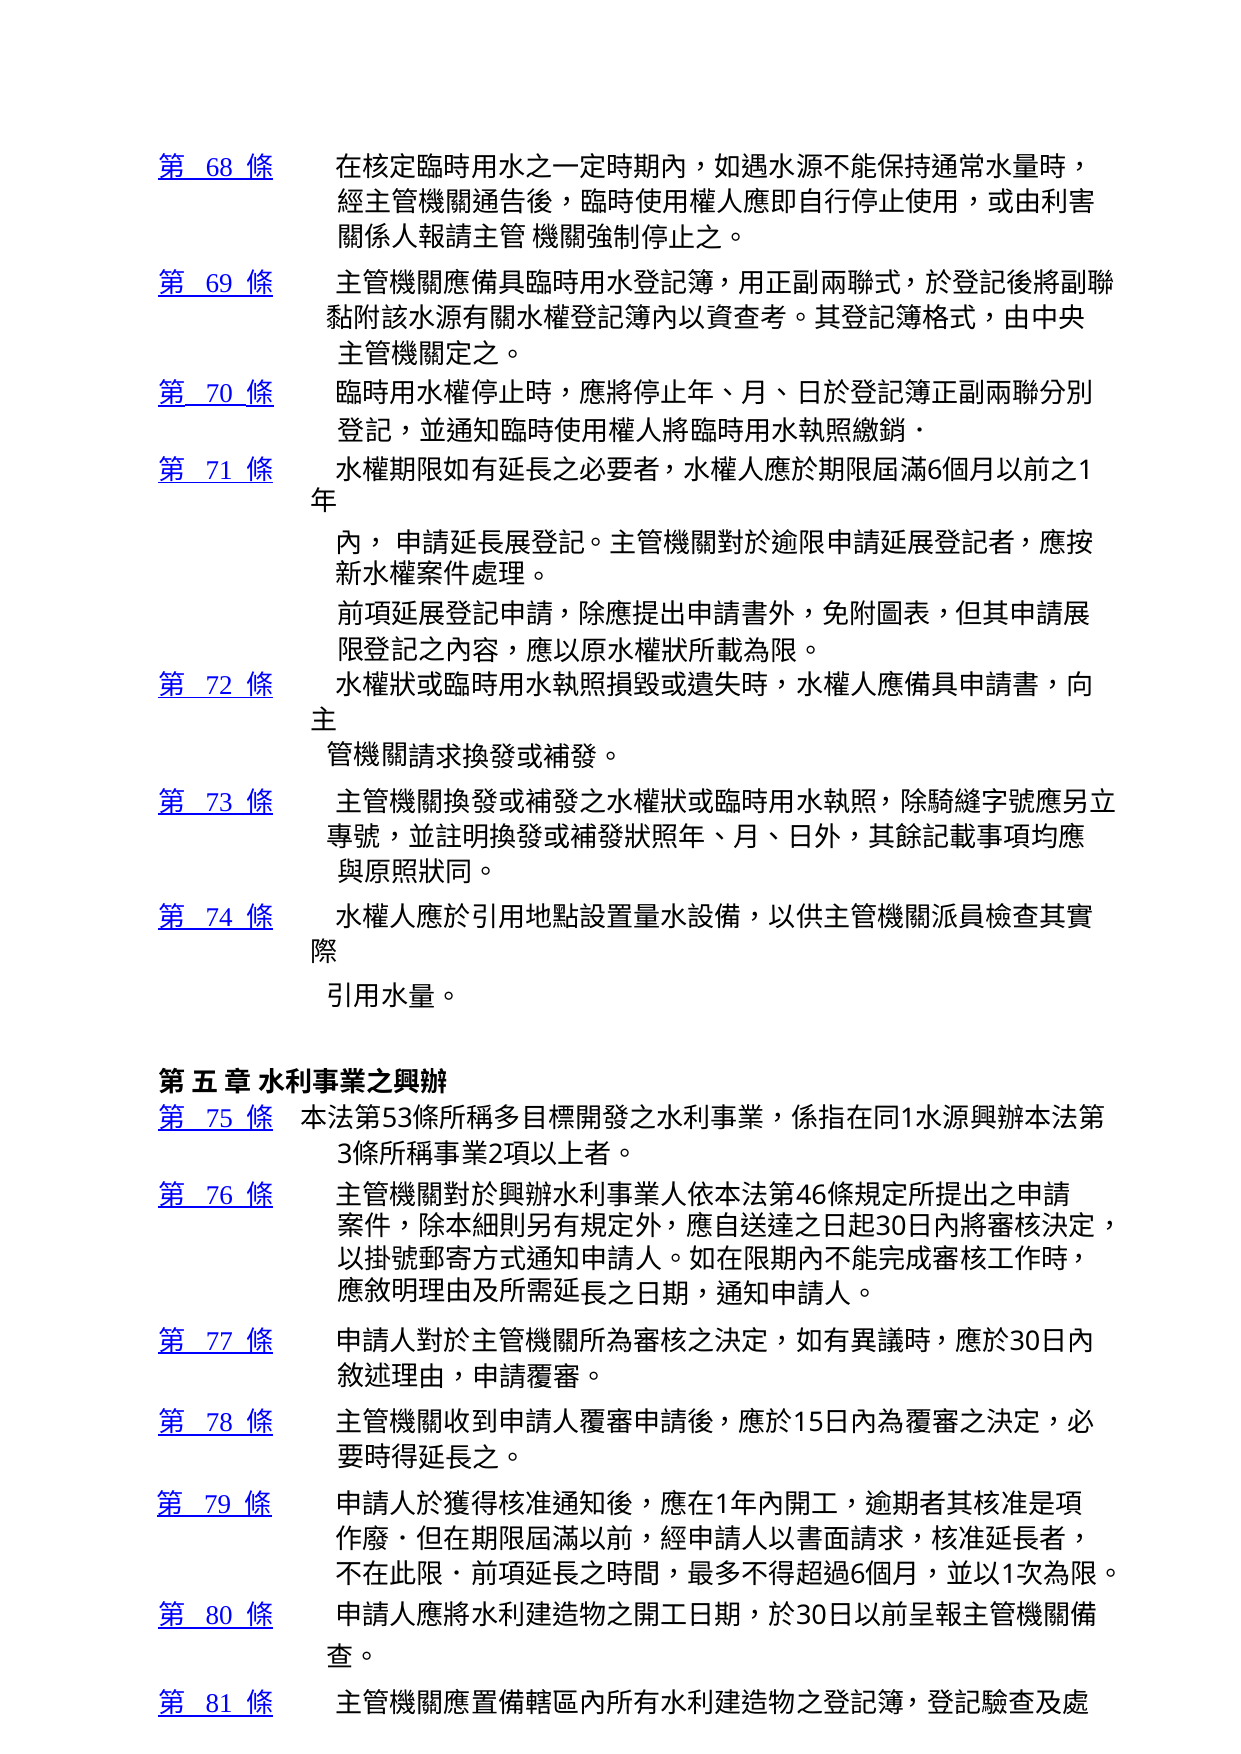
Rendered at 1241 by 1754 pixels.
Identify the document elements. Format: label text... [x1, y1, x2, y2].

text 第 75 條 本法第53條所稱多目標開發之水利事業，係指在同1水源興辦本法第3條所稱事業2項以上者。 [158, 1099, 1109, 1169]
text 第 68 條 在核定臨時用水之一定時期內，如遇水源不能保持通常水量時，經主管機關通告後，臨時使用權人應即自行停止使用，或由利害關係人報請主管 機關強制停止之。 [158, 148, 1104, 253]
text 第 74 條 水權人應於引用地點設置量水設備，以供主管機關派員檢查其實際 [158, 898, 1109, 968]
text 第 五 章 水利事業之興辦 [158, 1060, 1096, 1099]
text 專號，並註明換發或補發狀照年、月、日外，其餘記載事項均應與原照狀同。 [158, 818, 1091, 888]
text 查。 [158, 1635, 1116, 1674]
text 第 69 條 主管機關應備具臨時用水登記簿，用正副兩聯式，於登記後將副聯 [158, 264, 1118, 300]
text 前項延展登記申請，除應提出申請書外，免附圖表，但其申請展限登記之內容，應以原水權狀所載為限。 [310, 596, 1104, 666]
text 第 70 條 臨時用水權停止時，應將停止年、月、日於登記簿正副兩聯分別登記，並通知臨時使用權人將臨時用水執照繳銷． [158, 370, 1116, 445]
text 第 72 條 水權狀或臨時用水執照損毀或遺失時，水權人應備具申請書，向主 [158, 666, 1100, 737]
text 第 76 條 主管機關對於興辦水利事業人依本法第46條規定所提出之申請案件，除本細則另有規定外，應自送達之日起30日內將審核決定，以掛號郵寄方式通知申請人。如在限期內不能完成審核工作時，應敘明理由及所需延長之日期，通知申請人。 [158, 1178, 1097, 1311]
text 引用水量。 [158, 977, 1109, 1013]
text 管機關請求換發或補發。 [158, 737, 1109, 772]
text 第 78 條 主管機關收到申請人覆審申請後，應於15日內為覆審之決定，必要時得延長之。 [158, 1403, 1109, 1474]
text 黏附該水源有關水權登記簿內以資查考。其登記簿格式，由中央主管機關定之。 [158, 300, 1095, 370]
text 第 79 條 申請人於獲得核准通知後，應在1年內開工，逾期者其核准是項作廢．但在期限屆滿以前，經申請人以書面請求，核准延長者，不在此限．前項延長之時間，最多不得超過6個月，並以1次為限。 [157, 1485, 1100, 1591]
text 第 80 條 申請人應將水利建造物之開工日期，於30日以前呈報主管機關備 [158, 1593, 1116, 1632]
text 第 81 條 主管機關應置備轄區內所有水利建造物之登記簿，登記驗查及處 [158, 1685, 1109, 1720]
text 內， 申請延長展登記。主管機關對於逾限申請延展登記者，應按新水權案件處理。 [146, 527, 1106, 594]
text 第 71 條 水權期限如有延長之必要者，水權人應於期限屆滿6個月以前之1年 [158, 453, 1118, 518]
text 第 73 條 主管機關換發或補發之水權狀或臨時用水執照，除騎縫字號應另立 [158, 783, 1118, 818]
text 第 77 條 申請人對於主管機關所為審核之決定，如有異議時，應於30日內敘述理由，申請覆審。 [158, 1322, 1109, 1392]
